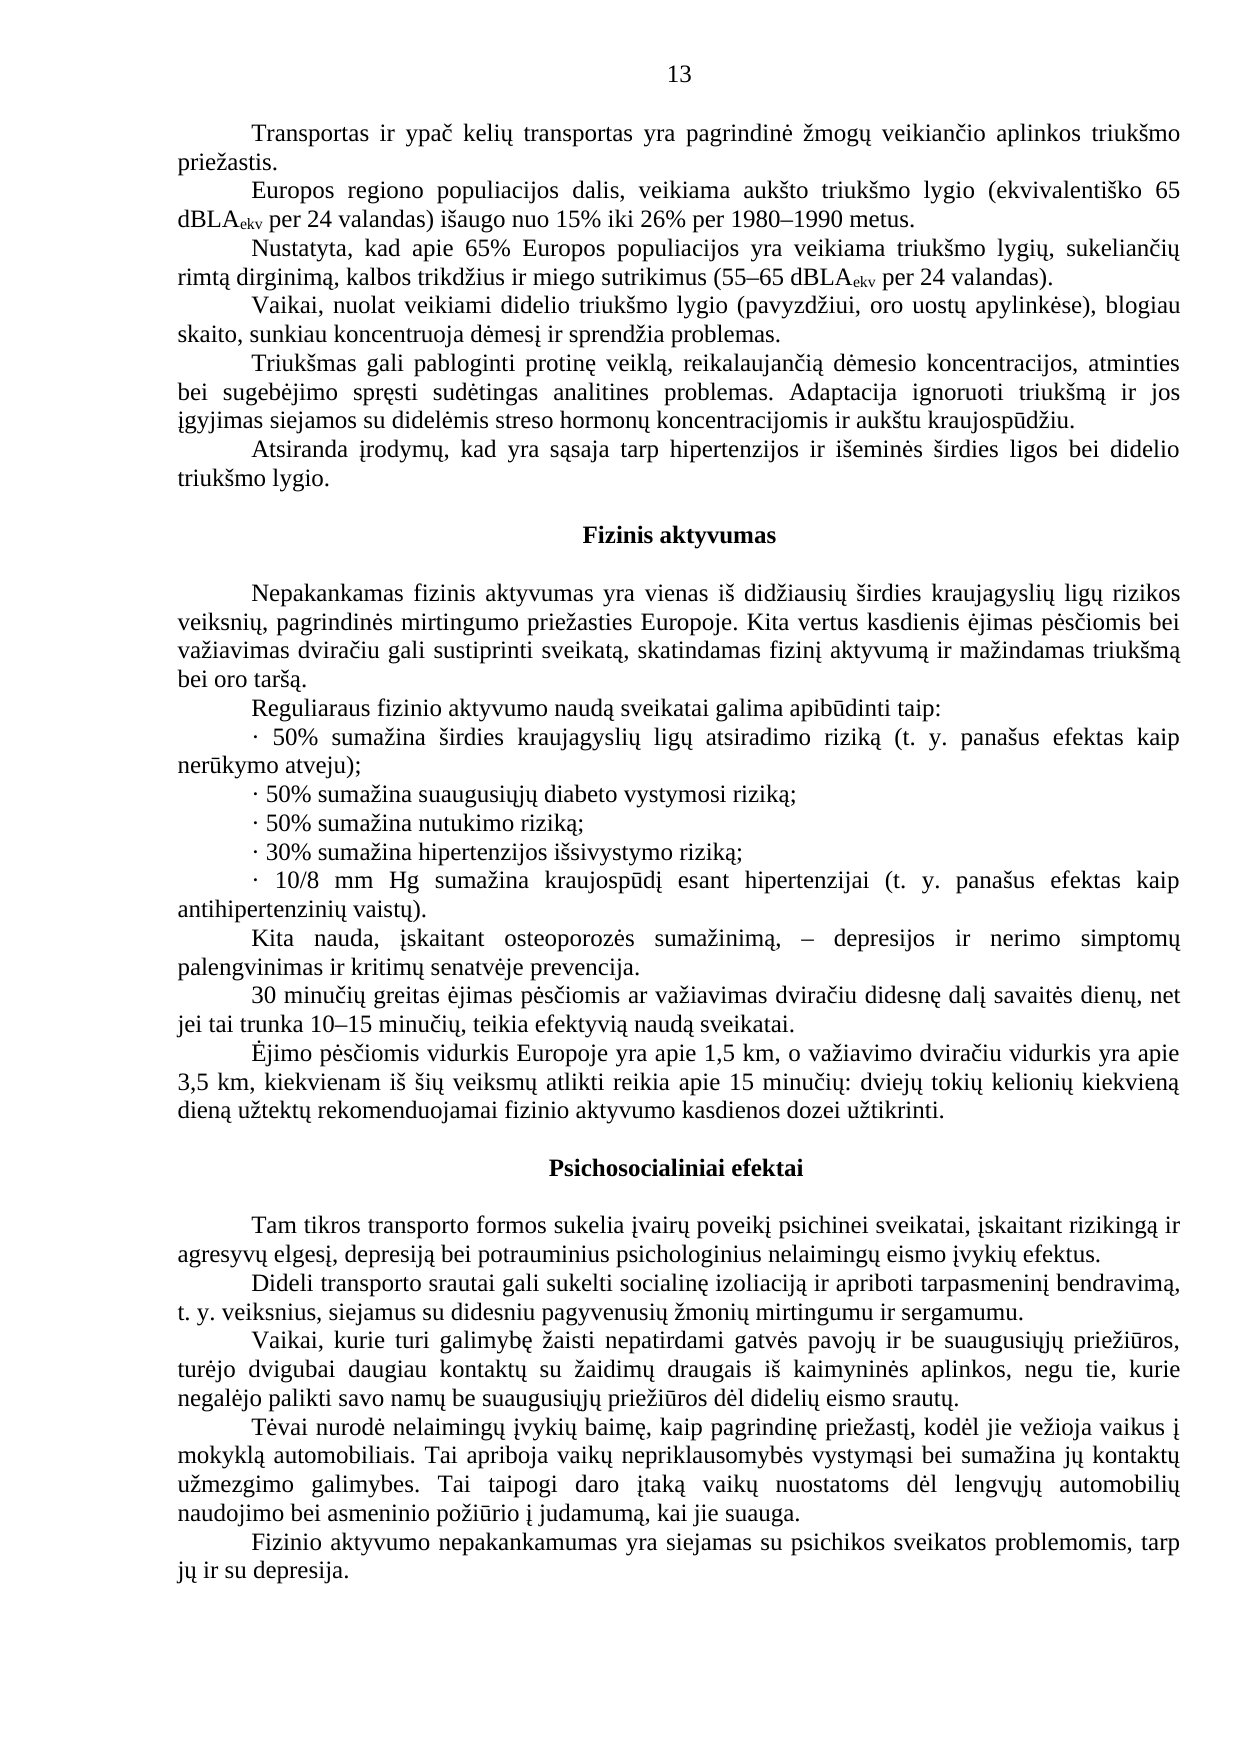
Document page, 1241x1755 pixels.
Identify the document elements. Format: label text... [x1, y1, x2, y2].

text Kita nauda, įskaitant osteoporozės sumažinimą, – depresijos ir nerimo simptomų palengvinimas ir kritimų senatvėje prevencija. [177, 923, 1181, 981]
text Ėjimo pėsčiomis vidurkis Europoje yra apie 1,5 km, o važiavimo dviračiu vidurkis yra apie 3,5 km, kiekvienam iš šių veiksmų atlikti reikia apie 15 minučių: dviejų tokių kelionių kiekvieną dieną užtektų rekomenduojamai fizinio aktyvumo kasdienos dozei užtikrinti. [177, 1038, 1181, 1124]
text · 50% sumažina širdies kraujagyslių ligų atsiradimo riziką (t. y. panašus efektas kaip nerūkymo atveju); [177, 722, 1181, 779]
text Fizinio aktyvumo nepakankamumas yra siejamas su psichikos sveikatos problemomis, tarp jų ir su depresija. [177, 1527, 1181, 1584]
text · 50% sumažina suaugusiųjų diabeto vystymosi riziką; [177, 779, 1181, 808]
text 30 minučių greitas ėjimas pėsčiomis ar važiavimas dviračiu didesnę dalį savaitės dienų, net jei tai trunka 10–15 minučių, teikia efektyvią naudą sveikatai. [177, 981, 1181, 1038]
text Psichosocialiniai efektai [177, 1153, 1181, 1182]
text Dideli transporto srautai gali sukelti socialinę izoliaciją ir apriboti tarpasmeninį bendravimą, t. y. veiksnius, siejamus su didesniu pagyvenusių žmonių mirtingumu ir sergamumu. [177, 1268, 1181, 1326]
text · 50% sumažina nutukimo riziką; [177, 808, 1181, 837]
text Nepakankamas fizinis aktyvumas yra vienas iš didžiausių širdies kraujagyslių ligų rizikos veiksnių, pagrindinės mirtingumo priežasties Europoje. Kita vertus kasdienis ėjimas pėsčiomis bei važiavimas dviračiu gali sustiprinti sveikatą, skatindamas fizinį aktyvumą ir mažindamas triukšmą bei oro taršą. [177, 578, 1181, 693]
text Tam tikros transporto formos sukelia įvairų poveikį psichinei sveikatai, įskaitant rizikingą ir agresyvų elgesį, depresiją bei potrauminius psichologinius nelaimingų eismo įvykių efektus. [177, 1211, 1181, 1268]
text Fizinis aktyvumas [177, 521, 1181, 549]
text · 10/8 mm Hg sumažina kraujospūdį esant hipertenzijai (t. y. panašus efektas kaip antihipertenzinių vaistų). [177, 866, 1181, 923]
text Europos regiono populiacijos dalis, veikiama aukšto triukšmo lygio (ekvivalentiško 65 dBLAekv per 24 valandas) išaugo nuo 15% iki 26% per 1980–1990 metus. [177, 176, 1181, 233]
text Tėvai nurodė nelaimingų įvykių baimę, kaip pagrindinę priežastį, kodėl jie vežioja vaikus į mokyklą automobiliais. Tai apriboja vaikų nepriklausomybės vystymąsi bei sumažina jų kontaktų užmezgimo galimybes. Tai taipogi daro įtaką vaikų nuostatoms dėl lengvųjų automobilių naudojimo bei asmeninio požiūrio į judamumą, kai jie suauga. [177, 1412, 1181, 1527]
text Triukšmas gali pabloginti protinę veiklą, reikalaujančią dėmesio koncentracijos, atminties bei sugebėjimo spręsti sudėtingas analitines problemas. Adaptacija ignoruoti triukšmą ir jos įgyjimas siejamos su didelėmis streso hormonų koncentracijomis ir aukštu kraujospūdžiu. [177, 348, 1181, 434]
text Vaikai, kurie turi galimybę žaisti nepatirdami gatvės pavojų ir be suaugusiųjų priežiūros, turėjo dvigubai daugiau kontaktų su žaidimų draugais iš kaimyninės aplinkos, negu tie, kurie negalėjo palikti savo namų be suaugusiųjų priežiūros dėl didelių eismo srautų. [177, 1326, 1181, 1412]
text Atsiranda įrodymų, kad yra sąsaja tarp hipertenzijos ir išeminės širdies ligos bei didelio triukšmo lygio. [177, 434, 1181, 492]
text Transportas ir ypač kelių transportas yra pagrindinė žmogų veikiančio aplinkos triukšmo priežastis. [177, 118, 1181, 176]
text Vaikai, nuolat veikiami didelio triukšmo lygio (pavyzdžiui, oro uostų apylinkėse), blogiau skaito, sunkiau koncentruoja dėmesį ir sprendžia problemas. [177, 291, 1181, 348]
text Nustatyta, kad apie 65% Europos populiacijos yra veikiama triukšmo lygių, sukeliančių rimtą dirginimą, kalbos trikdžius ir miego sutrikimus (55–65 dBLAekv per 24 valandas). [177, 233, 1181, 291]
text Reguliaraus fizinio aktyvumo naudą sveikatai galima apibūdinti taip: [177, 693, 1181, 722]
text · 30% sumažina hipertenzijos išsivystymo riziką; [177, 837, 1181, 866]
